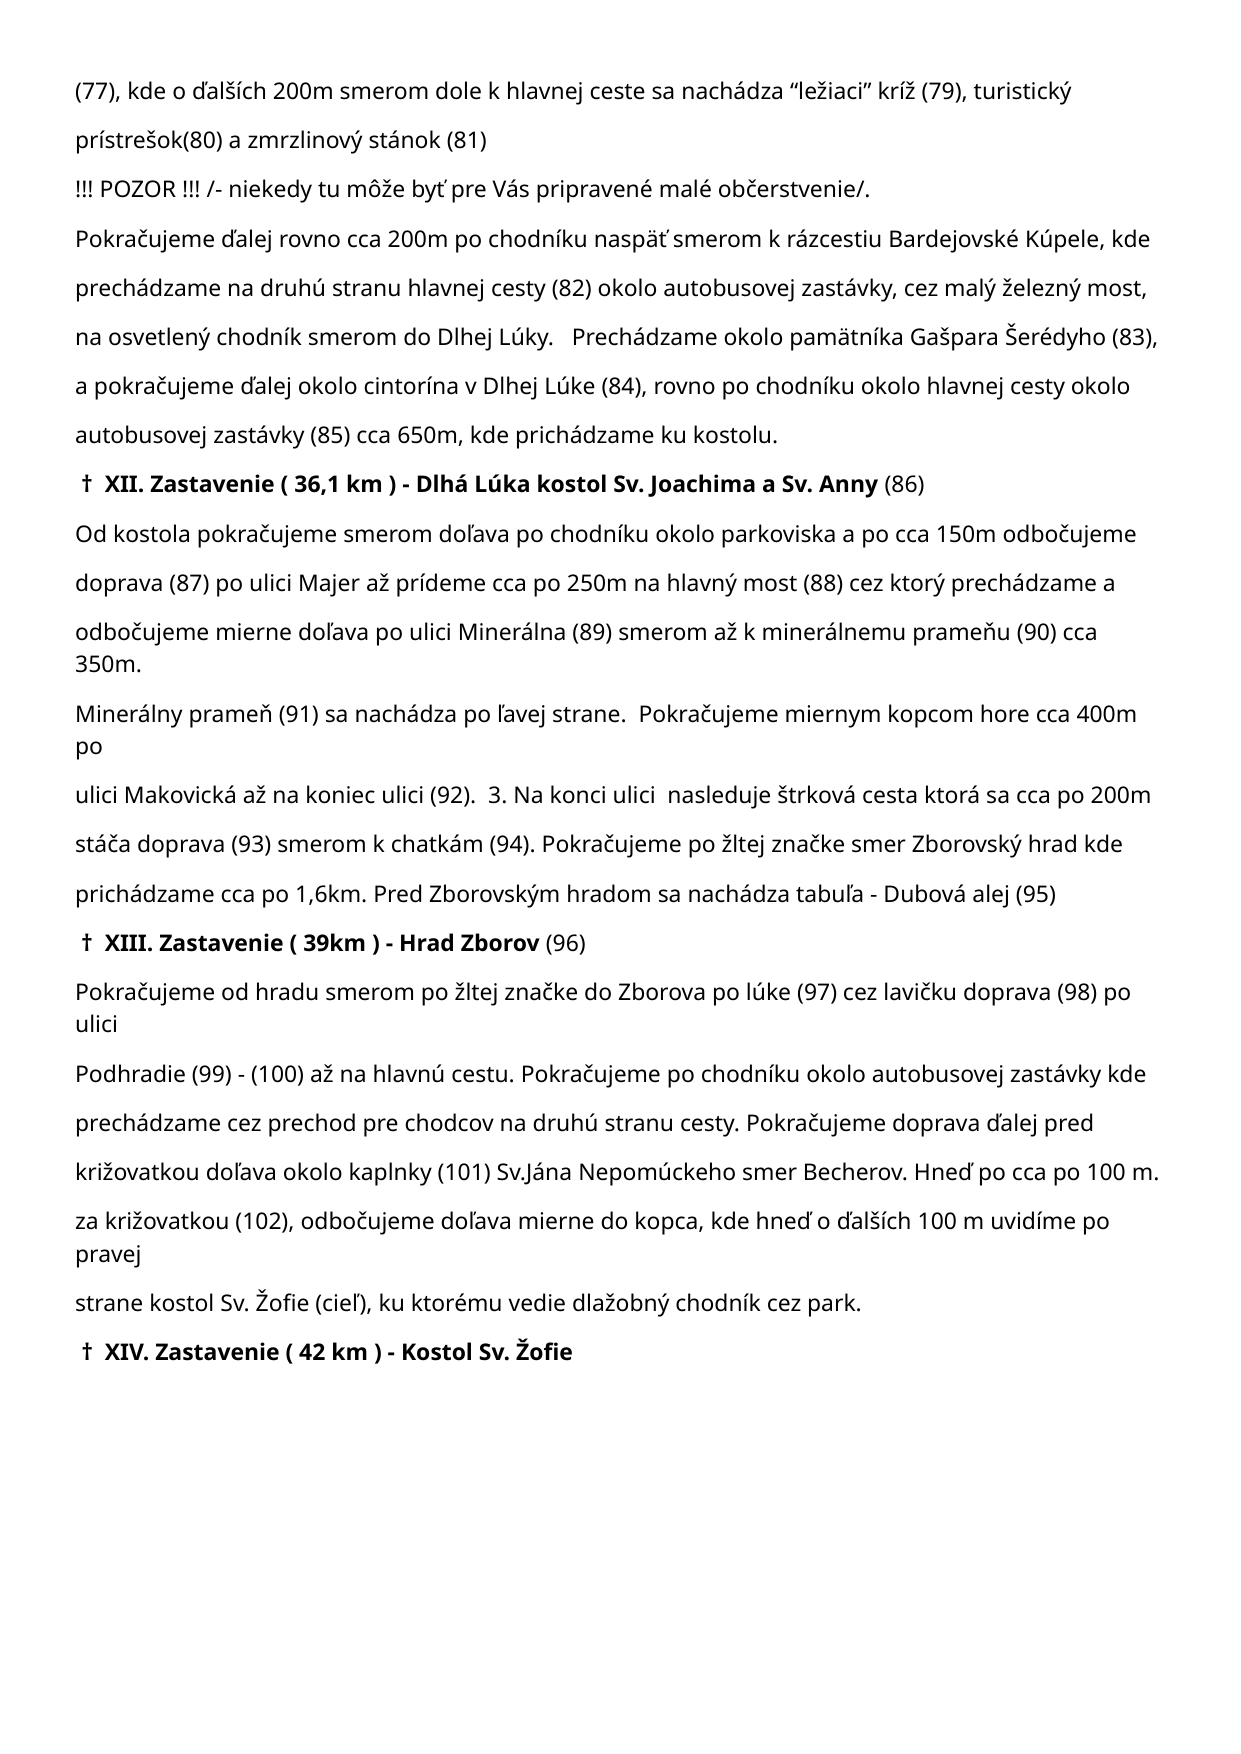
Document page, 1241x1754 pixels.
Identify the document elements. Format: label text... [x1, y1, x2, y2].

text prechádzame cez prechod pre chodcov na druhú stranu cesty. Pokračujeme doprava ďalej pred [75, 1107, 1165, 1138]
text ulici Makovická až na koniec ulici (92). 3. Na konci ulici nasleduje štrková cesta ktorá sa cca po 200m [75, 779, 1165, 810]
text križovatkou doľava okolo kaplnky (101) Sv.Jána Nepomúckeho smer Becherov. Hneď po cca po 100 m. [75, 1156, 1165, 1187]
text a pokračujeme ďalej okolo cintorína v Dlhej Lúke (84), rovno po chodníku okolo hlavnej cesty okolo [75, 370, 1165, 401]
text autobusovej zastávky (85) cca 650m, kde prichádzame ku kostolu. [75, 419, 1165, 450]
text Pokračujeme ďalej rovno cca 200m po chodníku naspäť smerom k rázcestiu Bardejovské Kúpele, kde [75, 222, 1165, 254]
text † XIII. Zastavenie ( 39km ) - Hrad Zborov (96) [75, 927, 1165, 958]
text strane kostol Sv. Žofie (cieľ), ku ktorému vedie dlažobný chodník cez park. [75, 1287, 1165, 1318]
text na osvetlený chodník smerom do Dlhej Lúky. Prechádzame okolo pamätníka Gašpara Šerédyho (83), [75, 321, 1165, 352]
text (77), kde o ďalších 200m smerom dole k hlavnej ceste sa nachádza “ležiaci” kríž (79), turistický [75, 75, 1165, 106]
text Minerálny prameň (91) sa nachádza po ľavej strane. Pokračujeme miernym kopcom hore cca 400m po [75, 697, 1165, 761]
text prístrešok(80) a zmrzlinový stánok (81) [75, 124, 1165, 155]
text stáča doprava (93) smerom k chatkám (94). Pokračujeme po žltej značke smer Zborovský hrad kde [75, 828, 1165, 859]
text !!! POZOR !!! /- niekedy tu môže byť pre Vás pripravené malé občerstvenie/. [75, 173, 1165, 204]
text Od kostola pokračujeme smerom doľava po chodníku okolo parkoviska a po cca 150m odbočujeme [75, 517, 1165, 549]
text za križovatkou (102), odbočujeme doľava mierne do kopca, kde hneď o ďalších 100 m uvidíme po pravej [75, 1205, 1165, 1269]
text prechádzame na druhú stranu hlavnej cesty (82) okolo autobusovej zastávky, cez malý železný most, [75, 272, 1165, 303]
text † XIV. Zastavenie ( 42 km ) - Kostol Sv. Žofie [75, 1336, 1165, 1367]
text Podhradie (99) - (100) až na hlavnú cestu. Pokračujeme po chodníku okolo autobusovej zastávky kde [75, 1057, 1165, 1089]
text † XII. Zastavenie ( 36,1 km ) - Dlhá Lúka kostol Sv. Joachima a Sv. Anny (86) [75, 468, 1165, 499]
text prichádzame cca po 1,6km. Pred Zborovským hradom sa nachádza tabuľa - Dubová alej (95) [75, 877, 1165, 909]
text odbočujeme mierne doľava po ulici Minerálna (89) smerom až k minerálnemu prameňu (90) cca 350m. [75, 616, 1165, 679]
text Pokračujeme od hradu smerom po žltej značke do Zborova po lúke (97) cez lavičku doprava (98) po ulici [75, 976, 1165, 1039]
text doprava (87) po ulici Majer až prídeme cca po 250m na hlavný most (88) cez ktorý prechádzame a [75, 567, 1165, 598]
